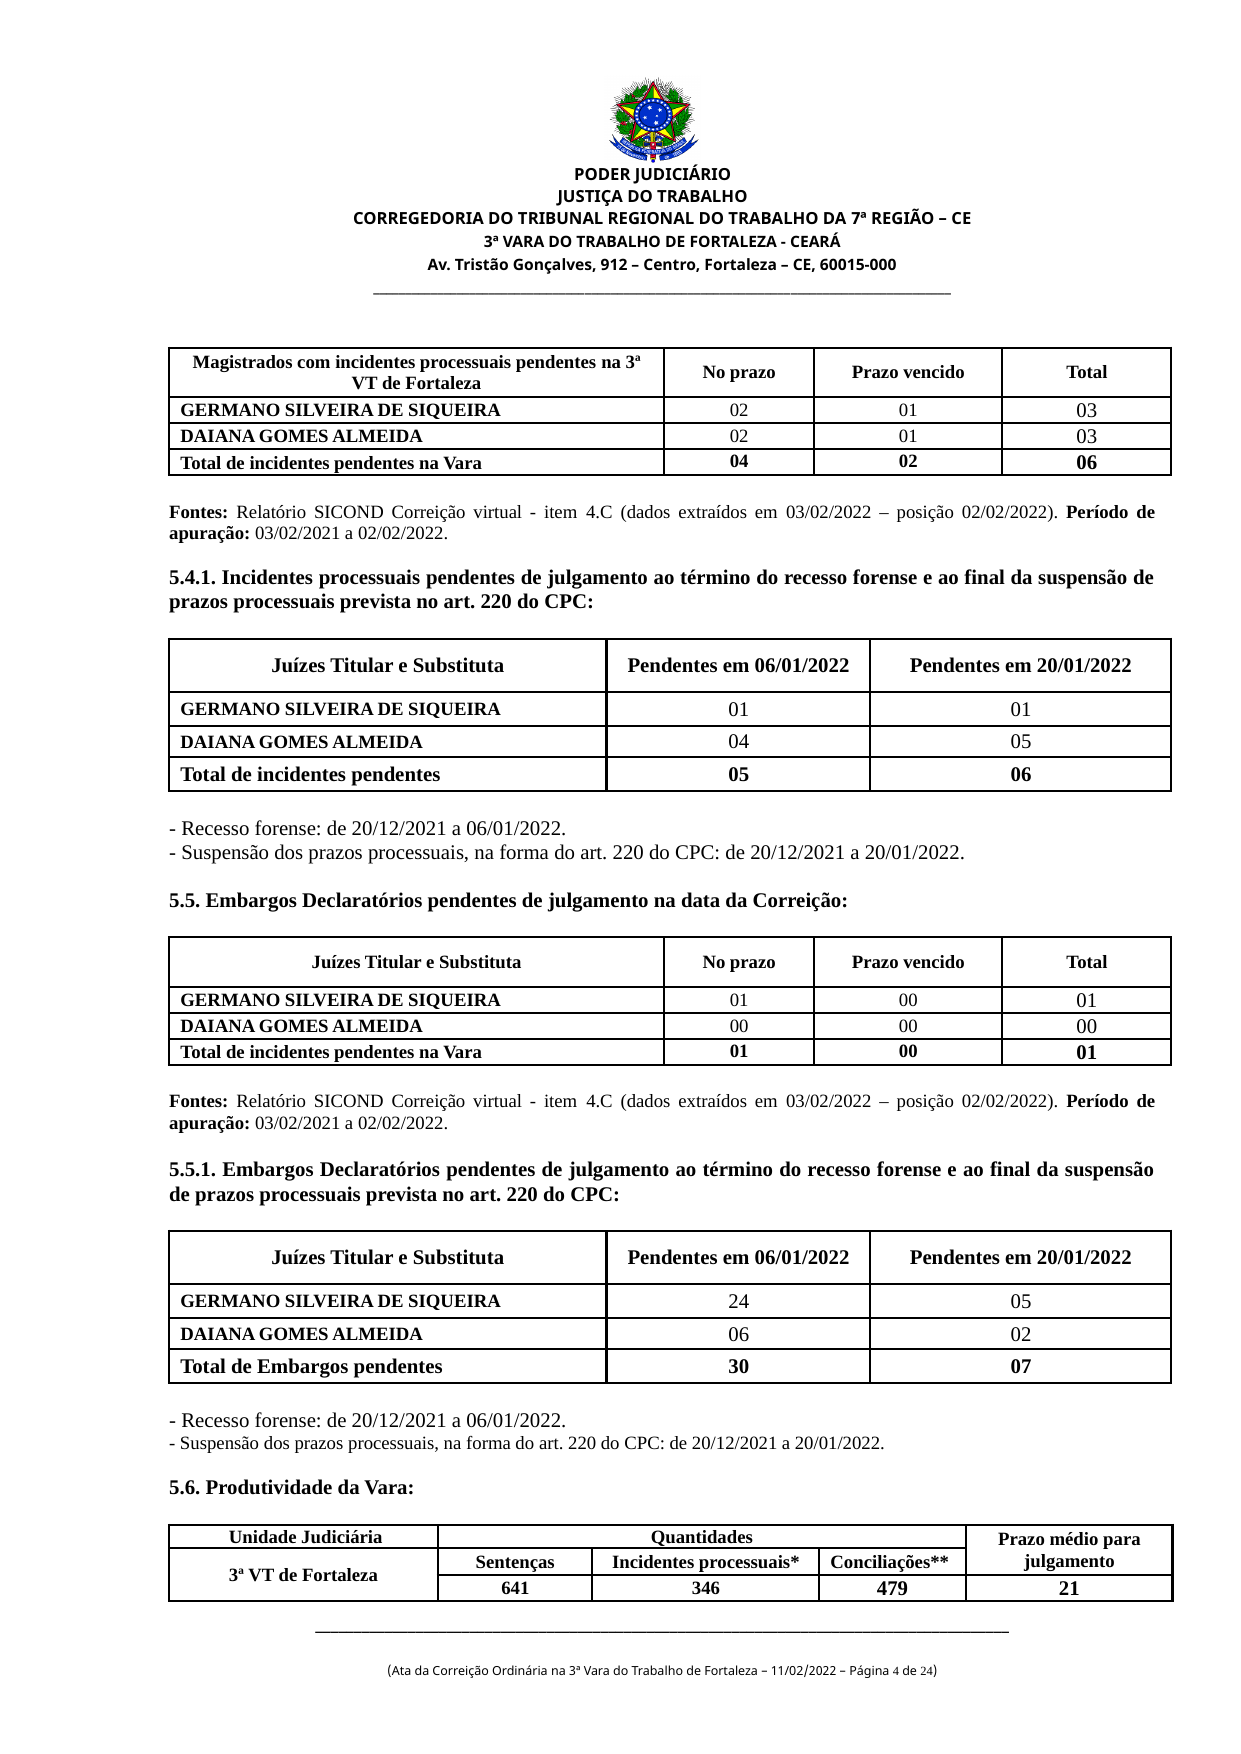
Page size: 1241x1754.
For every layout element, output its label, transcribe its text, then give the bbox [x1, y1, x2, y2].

text 5.4.1. Incidentes processuais pendentes de julgamento ao término do recesso forense e ao final da suspensão de prazos processuais prevista no art. 220 do CPC: [169, 565, 1155, 613]
table_header Prazo vencido [815, 349, 1001, 396]
table_cell 06 [871, 758, 1170, 790]
table_header No prazo [665, 938, 813, 986]
table_cell 01 [815, 424, 1001, 448]
table_cell 04 [665, 450, 813, 474]
table_cell DAIANA GOMES ALMEIDA [170, 727, 605, 756]
table_cell 02 [815, 450, 1001, 474]
table_cell Total de incidentes pendentes [170, 758, 605, 790]
table_cell 00 [815, 1014, 1001, 1038]
picture [604, 75, 700, 164]
table_header Total [1003, 349, 1170, 396]
table_header Juízes Titular e Substituta [170, 640, 605, 691]
table_cell 00 [1003, 1014, 1170, 1038]
table_cell 01 [871, 693, 1170, 725]
table_cell 01 [665, 1040, 813, 1064]
table_header Prazo médio para julgamento [967, 1526, 1171, 1574]
table_cell 02 [665, 424, 813, 448]
table_cell DAIANA GOMES ALMEIDA [170, 1319, 605, 1348]
table_cell 02 [665, 398, 813, 422]
text - Recesso forense: de 20/12/2021 a 06/01/2022. [169, 816, 1155, 840]
table_cell GERMANO SILVEIRA DE SIQUEIRA [170, 693, 605, 725]
text - Suspensão dos prazos processuais, na forma do art. 220 do CPC: de 20/12/2021 a 20/01/2022. [169, 840, 1155, 864]
text 5.5.1. Embargos Declaratórios pendentes de julgamento ao término do recesso forense e ao final da suspensão de prazos processuais prevista no art. 220 do CPC: [169, 1157, 1155, 1206]
table_cell GERMANO SILVEIRA DE SIQUEIRA [170, 398, 663, 422]
table_cell 05 [608, 758, 869, 790]
table_cell DAIANA GOMES ALMEIDA [170, 424, 663, 448]
table_cell 05 [871, 1285, 1170, 1317]
table_header Juízes Titular e Substituta [170, 938, 663, 986]
table_cell GERMANO SILVEIRA DE SIQUEIRA [170, 1285, 605, 1317]
table_cell 21 [967, 1576, 1171, 1600]
table_cell Total de incidentes pendentes na Vara [170, 1040, 663, 1064]
table_header Unidade Judiciária [170, 1526, 437, 1547]
table_header Quantidades [439, 1526, 965, 1547]
table_cell 06 [1003, 450, 1170, 474]
table_cell 01 [665, 988, 813, 1012]
table_header Prazo vencido [815, 938, 1001, 986]
text Fontes: Relatório SICOND Correição virtual - item 4.C (dados extraídos em 03/02/2022 – posição 02/02/2022). Período de apuração: 03/02/2021 a 02/02/2022. [169, 501, 1155, 544]
table_cell 01 [815, 398, 1001, 422]
text Fontes: Relatório SICOND Correição virtual - item 4.C (dados extraídos em 03/02/2022 – posição 02/02/2022). Período de apuração: 03/02/2021 a 02/02/2022. [169, 1090, 1155, 1133]
text - Suspensão dos prazos processuais, na forma do art. 220 do CPC: de 20/12/2021 a 20/01/2022. [169, 1432, 1155, 1454]
table_cell Sentenças [439, 1549, 591, 1574]
table_cell Total de incidentes pendentes na Vara [170, 450, 663, 474]
table_cell 00 [665, 1014, 813, 1038]
table_cell 30 [608, 1350, 869, 1382]
table_cell Incidentes processuais* [593, 1549, 818, 1574]
table_cell 3ª VT de Fortaleza [170, 1549, 437, 1600]
table_cell 06 [608, 1319, 869, 1348]
table_cell 00 [815, 988, 1001, 1012]
table_cell 04 [608, 727, 869, 756]
table_cell 05 [871, 727, 1170, 756]
table_cell 479 [820, 1576, 965, 1600]
table_cell 00 [815, 1040, 1001, 1064]
table_header Pendentes em 20/01/2022 [871, 1232, 1170, 1283]
text 5.5. Embargos Declaratórios pendentes de julgamento na data da Correição: [169, 888, 1155, 912]
table_cell 24 [608, 1285, 869, 1317]
text 5.6. Produtividade da Vara: [169, 1475, 1155, 1499]
table_cell 03 [1003, 424, 1170, 448]
table_cell DAIANA GOMES ALMEIDA [170, 1014, 663, 1038]
text - Recesso forense: de 20/12/2021 a 06/01/2022. [169, 1408, 1155, 1432]
table_cell 01 [1003, 988, 1170, 1012]
table_header Total [1003, 938, 1170, 986]
table_header Juízes Titular e Substituta [170, 1232, 605, 1283]
table_cell 03 [1003, 398, 1170, 422]
table_cell 346 [593, 1576, 818, 1600]
table_cell 641 [439, 1576, 591, 1600]
table_cell 01 [1003, 1040, 1170, 1064]
table_header Pendentes em 06/01/2022 [608, 1232, 869, 1283]
table_cell GERMANO SILVEIRA DE SIQUEIRA [170, 988, 663, 1012]
table_cell 07 [871, 1350, 1170, 1382]
table_cell Total de Embargos pendentes [170, 1350, 605, 1382]
table_header No prazo [665, 349, 813, 396]
table_cell 02 [871, 1319, 1170, 1348]
table_header Magistrados com incidentes processuais pendentes na 3ª VT de Fortaleza [170, 349, 663, 396]
table_header Pendentes em 20/01/2022 [871, 640, 1170, 691]
table_cell Conciliações** [820, 1549, 965, 1574]
table_cell 01 [608, 693, 869, 725]
table_header Pendentes em 06/01/2022 [608, 640, 869, 691]
